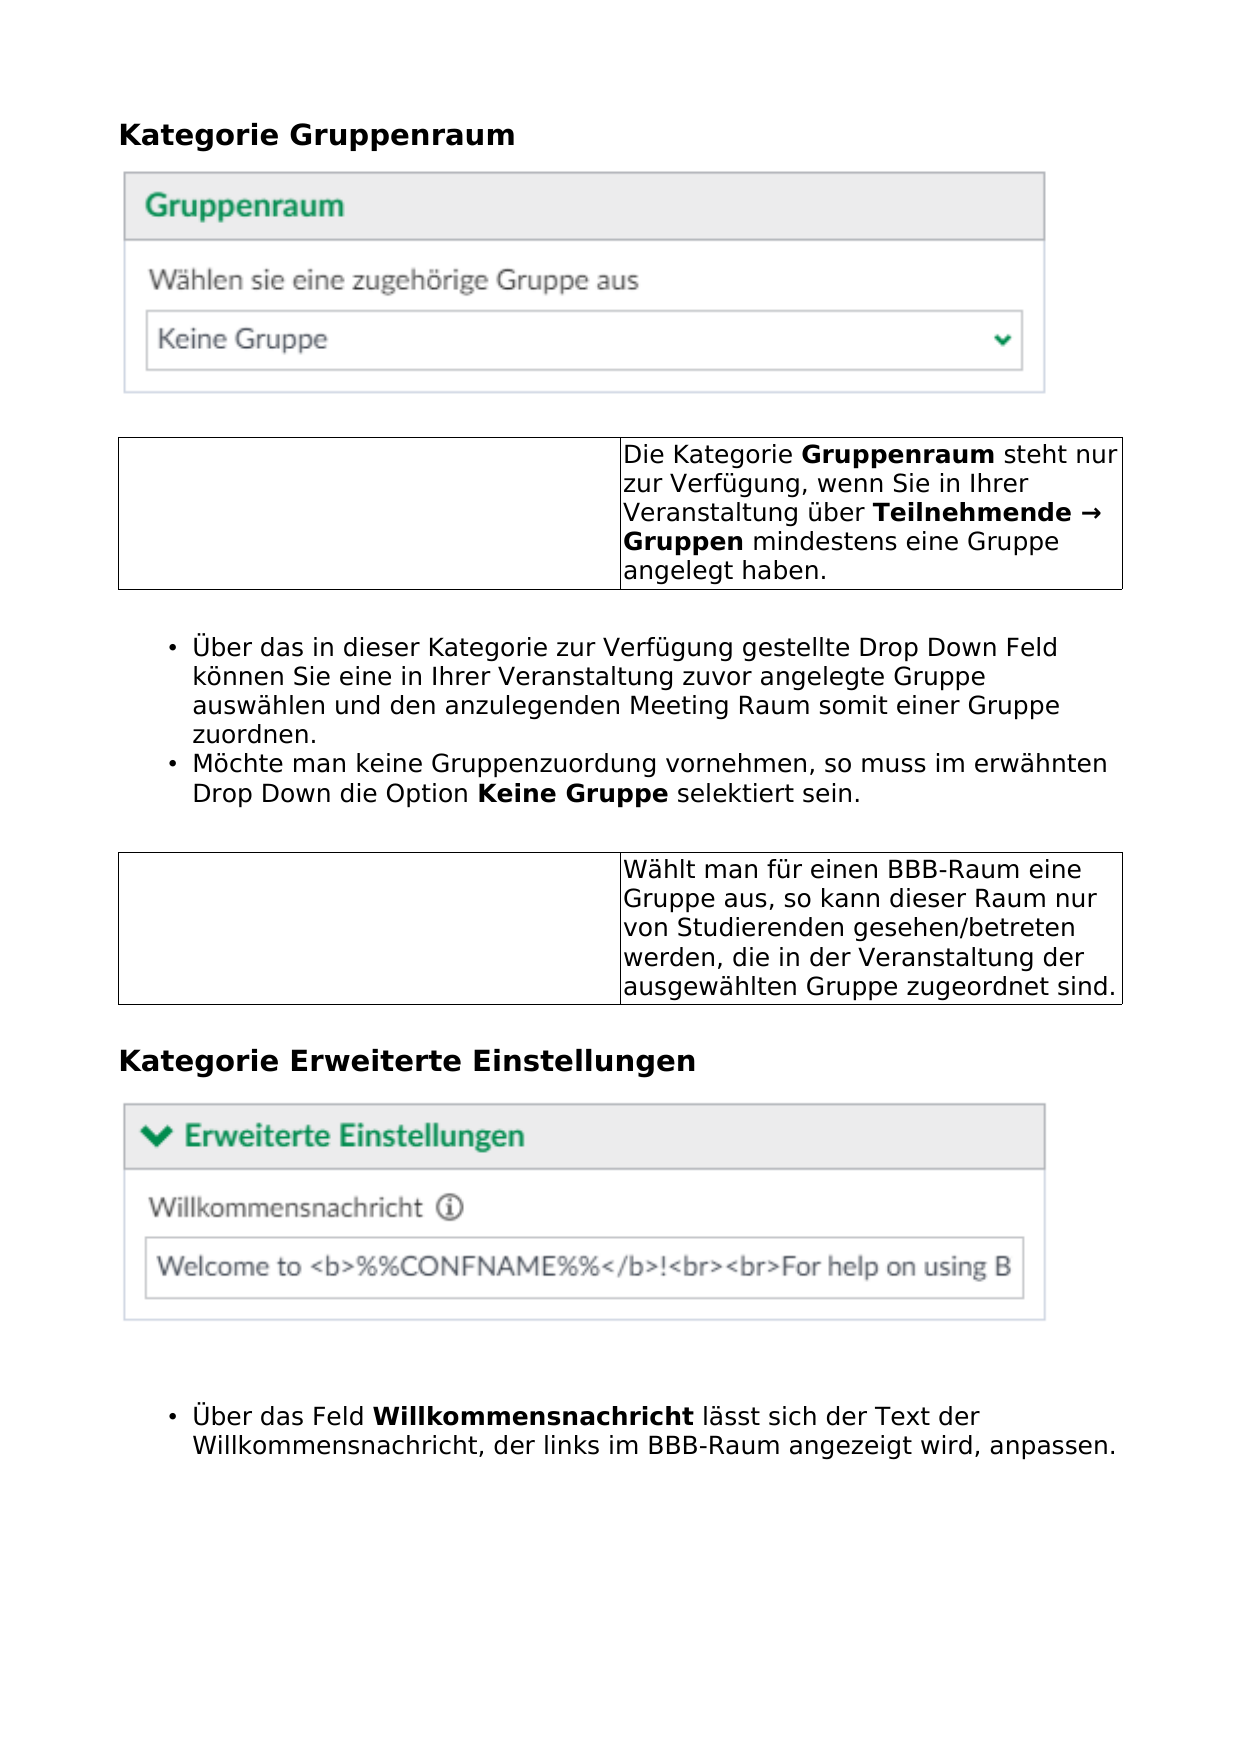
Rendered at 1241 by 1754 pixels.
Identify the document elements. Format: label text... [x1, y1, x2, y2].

table_header Die Kategorie Gruppenraum steht nur zur Verfügung, wenn Sie in Ihrer Veranstaltung über Teilnehmende → Gruppen mindestens eine Gruppe angelegt haben. [621, 438, 1122, 589]
subtitle Kategorie Gruppenraum [118, 118, 1122, 152]
picture [118, 1090, 1056, 1331]
table_header [119, 853, 620, 1004]
table_header [119, 438, 620, 589]
picture [118, 164, 1056, 410]
list Über das Feld Willkommensnachricht lässt sich der Text der Willkommensnachricht, der links im BBB-Raum angezeigt wird, anpassen. [177, 1402, 1122, 1460]
table_header Wählt man für einen BBB-Raum eine Gruppe aus, so kann dieser Raum nur von Studierenden gesehen/betreten werden, die in der Veranstaltung der ausgewählten Gruppe zugeordnet sind. [621, 853, 1122, 1004]
subtitle Kategorie Erweiterte Einstellungen [118, 1044, 1122, 1078]
list Möchte man keine Gruppenzuordung vornehmen, so muss im erwähnten Drop Down die Option Keine Gruppe selektiert sein. [177, 750, 1122, 808]
list Über das in dieser Kategorie zur Verfügung gestellte Drop Down Feld können Sie eine in Ihrer Veranstaltung zuvor angelegte Gruppe auswählen und den anzulegenden Meeting Raum somit einer Gruppe zuordnen. [177, 633, 1122, 750]
